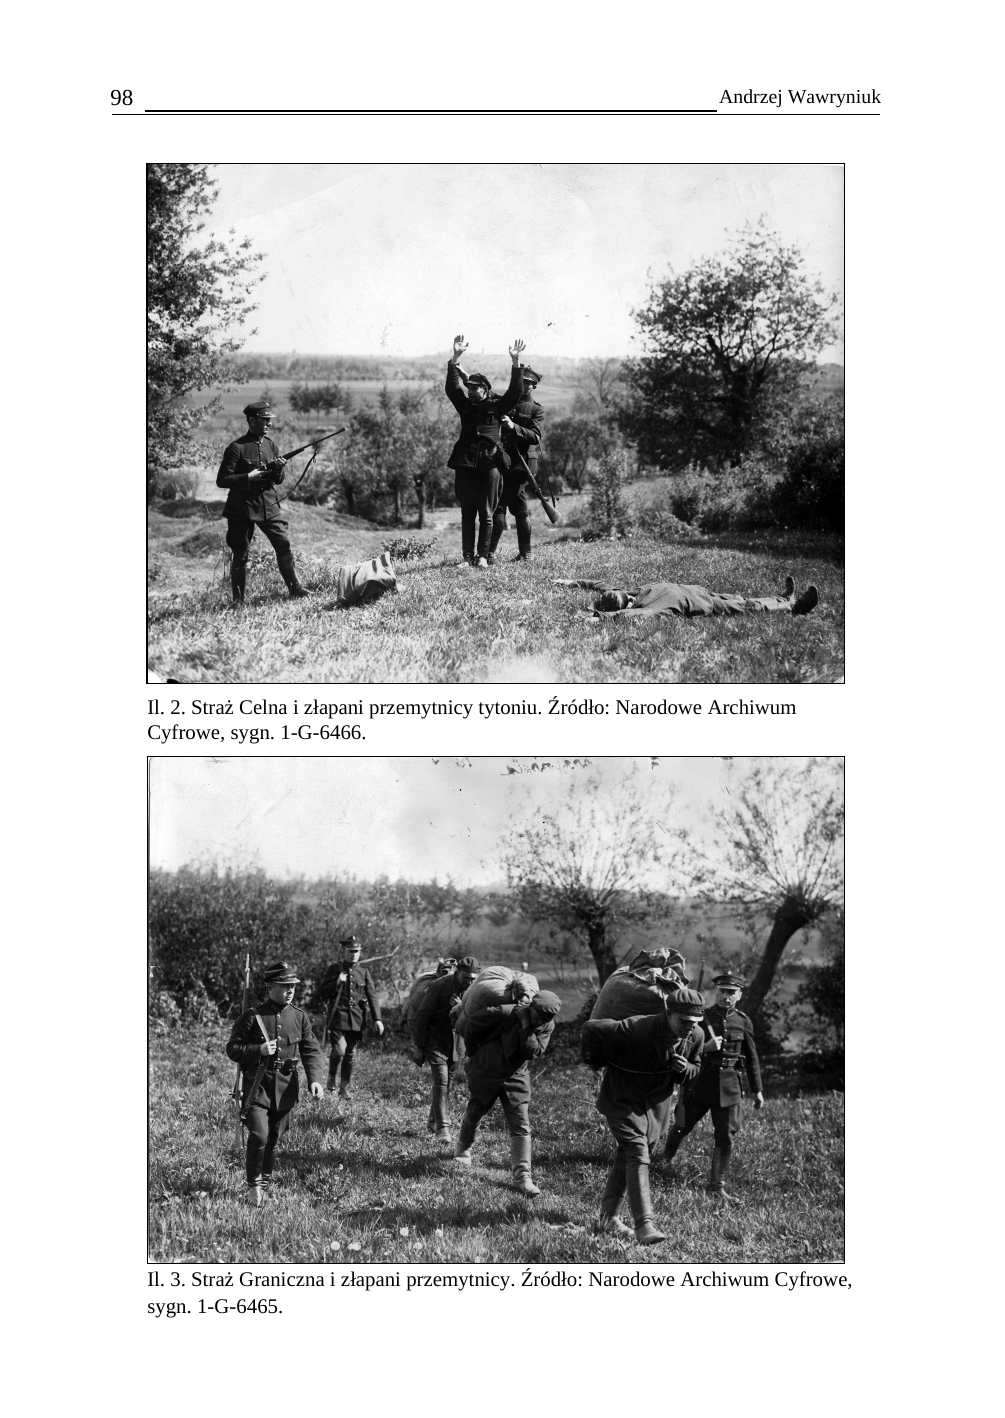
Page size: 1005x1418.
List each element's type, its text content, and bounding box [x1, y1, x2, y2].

text Il. 2. Straż Celna i złapani przemytnicy tytoniu. Źródło: Narodowe Archiwum Cyfrowe, sygn. 1-G-6466. [147, 695, 855, 744]
text Il. 3. Straż Graniczna i złapani przemytnicy. Źródło: Narodowe Archiwum Cyfrowe, sygn. 1-G-6465. [147, 751, 855, 1318]
